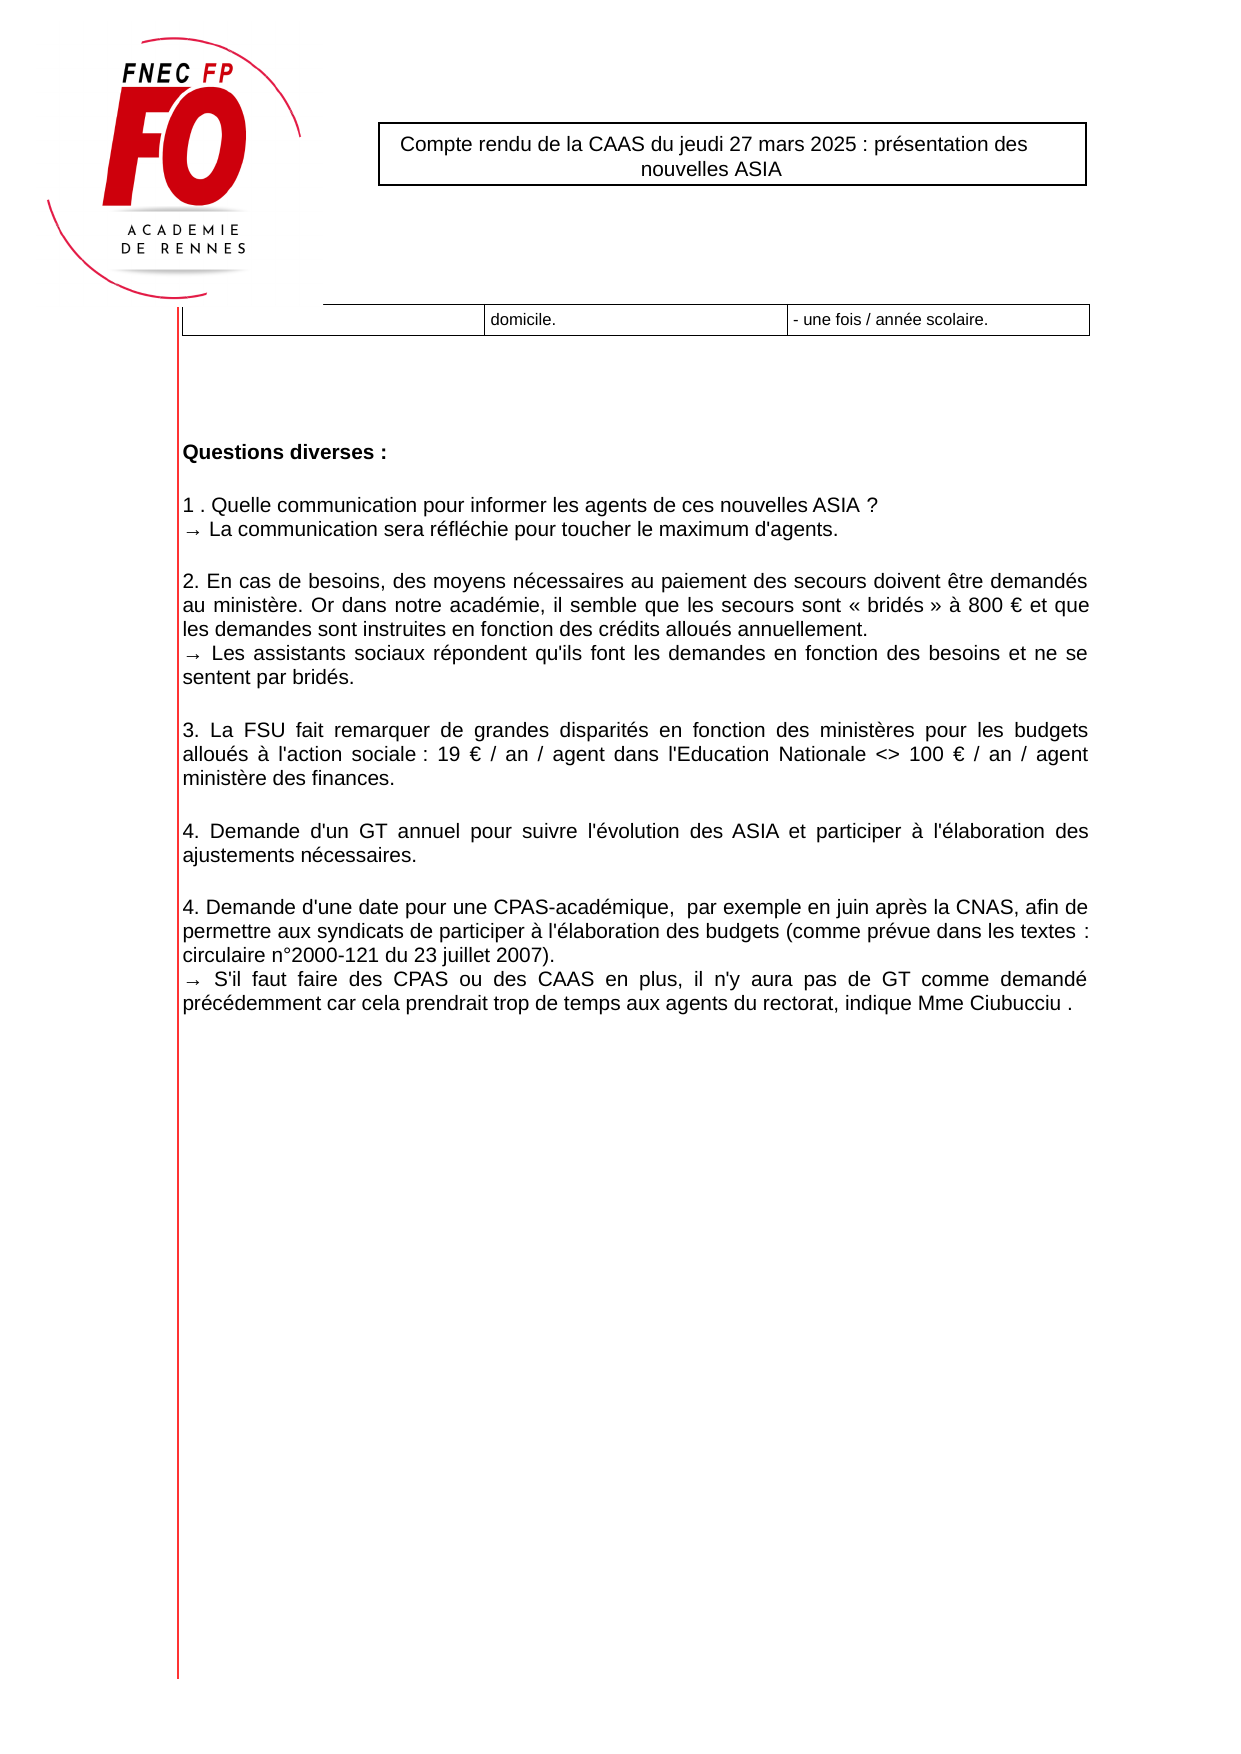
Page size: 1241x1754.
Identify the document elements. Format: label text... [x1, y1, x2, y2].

text → Les assistants sociaux répondent qu'ils font les demandes en fonction des besoins et ne se sentent par bridés. [182, 641, 1089, 689]
text Questions diverses : [182, 440, 1089, 464]
table_cell domicile. [485, 305, 787, 334]
picture [35, 21, 324, 307]
text → S'il faut faire des CPAS ou des CAAS en plus, il n'y aura pas de GT comme demandé précédemment car cela prendrait trop de temps aux agents du rectorat, indique Mme Ciubucciu . [182, 967, 1089, 1015]
text 2. En cas de besoins, des moyens nécessaires au paiement des secours doivent être demandés au ministère. Or dans notre académie, il semble que les secours sont « bridés » à 800 € et que les demandes sont instruites en fonction des crédits alloués annuellement. [182, 569, 1089, 641]
text 4. Demande d'une date pour une CPAS-académique, par exemple en juin après la CNAS, afin de permettre aux syndicats de participer à l'élaboration des budgets (comme prévue dans les textes : circulaire n°2000-121 du 23 juillet 2007). [182, 895, 1089, 967]
text → La communication sera réfléchie pour toucher le maximum d'agents. [182, 517, 1089, 541]
text 3. La FSU fait remarquer de grandes disparités en fonction des ministères pour les budgets alloués à l'action sociale : 19 € / an / agent dans l'Education Nationale <> 100 € / an / agent ministère des finances. [182, 718, 1089, 790]
table_cell [183, 305, 484, 334]
text 4. Demande d'un GT annuel pour suivre l'évolution des ASIA et participer à l'élaboration des ajustements nécessaires. [182, 818, 1089, 866]
text 1 . Quelle communication pour informer les agents de ces nouvelles ASIA ? [182, 493, 1089, 517]
table_cell - une fois / année scolaire. [788, 305, 1089, 334]
